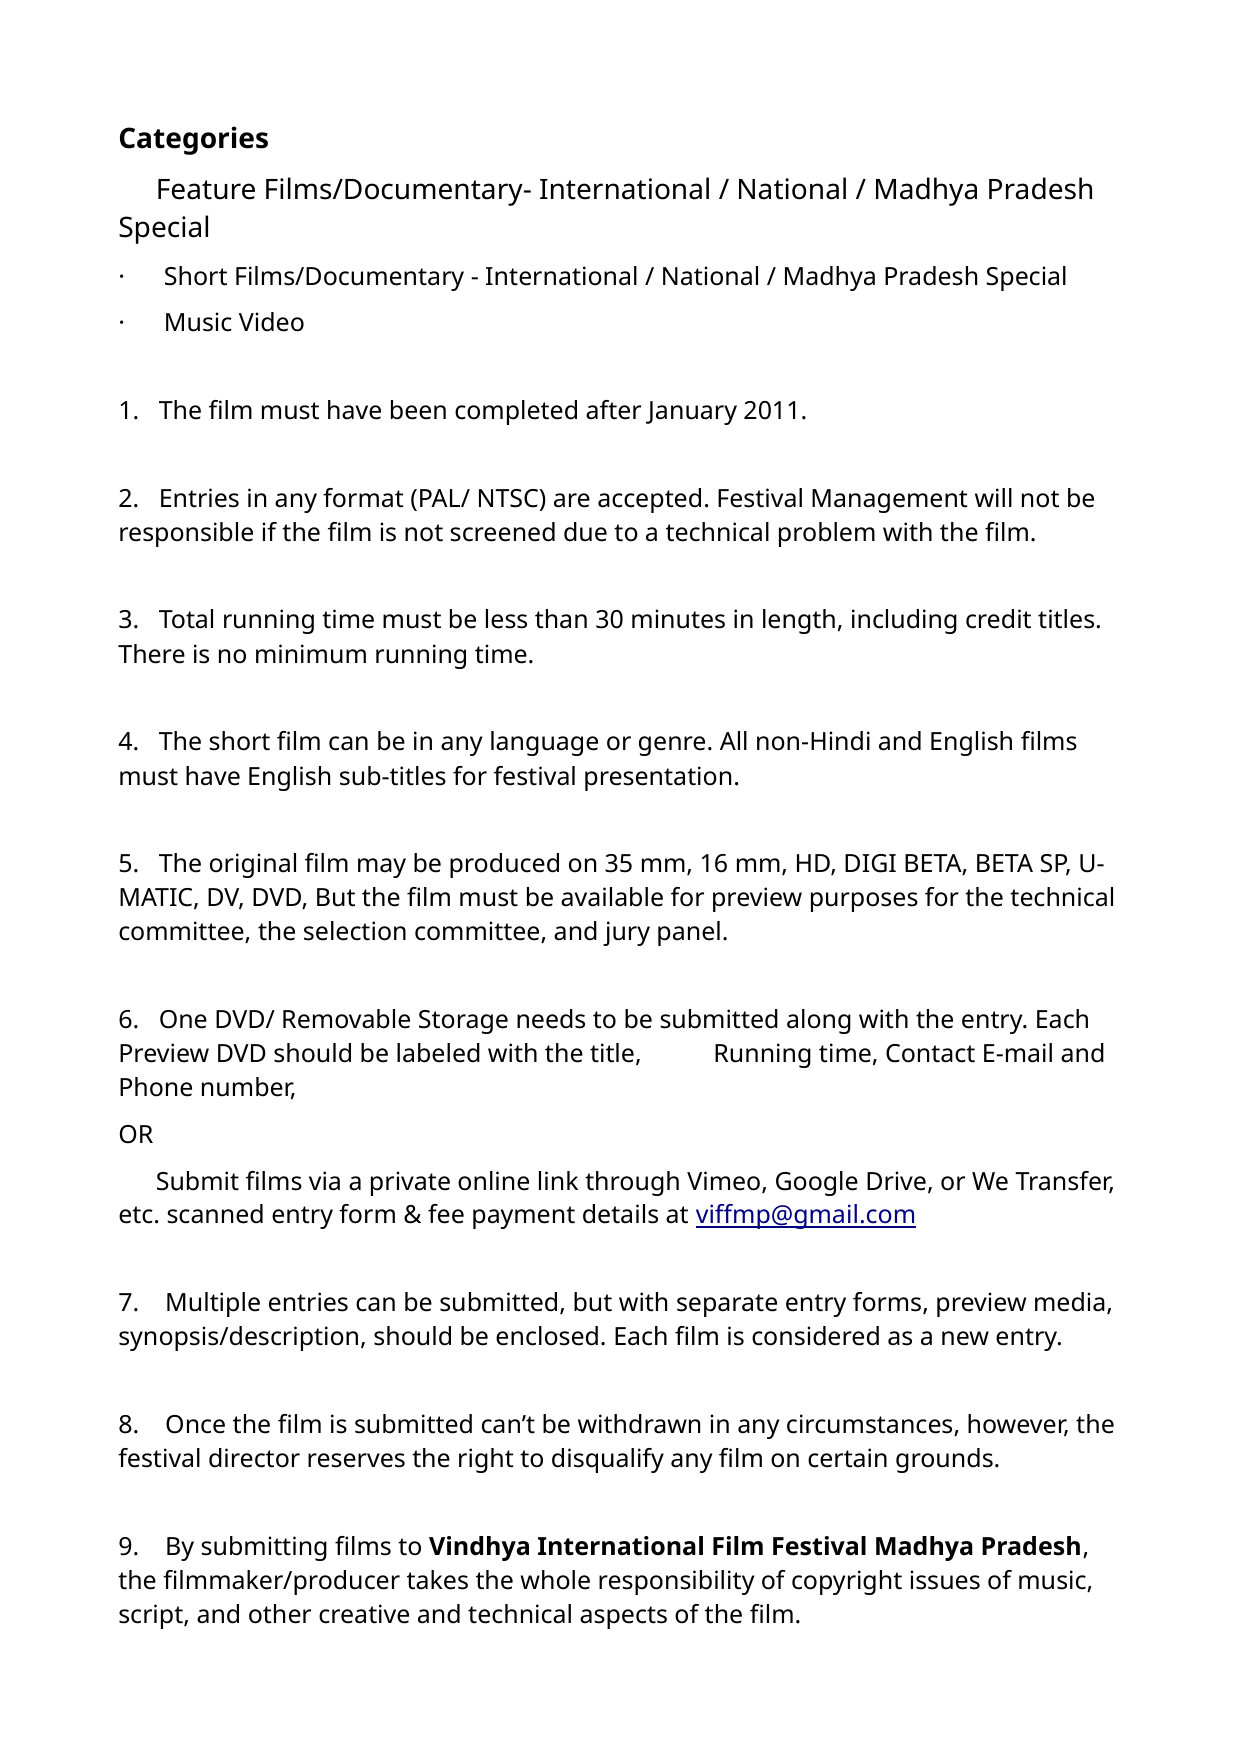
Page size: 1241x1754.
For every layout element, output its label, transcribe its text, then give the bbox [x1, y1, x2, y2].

text OR [118, 1117, 1122, 1151]
text 4. The short film can be in any language or genre. All non-Hindi and English films must have English sub-titles for festival presentation. [118, 724, 1122, 792]
text 1. The film must have been completed after January 2011. [118, 392, 1122, 427]
text Submit films via a private online link through Vimeo, Google Drive, or We Transfer, etc. scanned entry form & fee payment details at viffmp@gmail.com [118, 1163, 1122, 1231]
text · Short Films/Documentary - International / National / Madhya Pradesh Special [118, 258, 1122, 292]
text 9. By submitting films to Vindhya International Film Festival Madhya Pradesh, the filmmaker/producer takes the whole responsibility of copyright issues of music, script, and other creative and technical aspects of the film. [118, 1529, 1122, 1631]
text 8. Once the film is submitted can’t be withdrawn in any circumstances, however, the festival director reserves the right to disqualify any film on certain grounds. [118, 1407, 1122, 1475]
text · Music Video [118, 305, 1122, 339]
text Categories [118, 118, 1122, 156]
text 5. The original film may be produced on 35 mm, 16 mm, HD, DIGI BETA, BETA SP, U-MATIC, DV, DVD, But the film must be available for preview purposes for the technical committee, the selection committee, and jury panel. [118, 846, 1122, 948]
text 7. Multiple entries can be submitted, but with separate entry forms, preview media, synopsis/description, should be enclosed. Each film is considered as a new entry. [118, 1285, 1122, 1353]
text 2. Entries in any format (PAL/ NTSC) are accepted. Festival Management will not be responsible if the film is not screened due to a technical problem with the film. [118, 480, 1122, 548]
text 6. One DVD/ Removable Storage needs to be submitted along with the entry. Each Preview DVD should be labeled with the title, Running time, Contact E-mail and Phone number, [118, 1002, 1122, 1104]
text Feature Films/Documentary- International / National / Madhya Pradesh Special [118, 169, 1122, 246]
text 3. Total running time must be less than 30 minutes in length, including credit titles. There is no minimum running time. [118, 602, 1122, 670]
